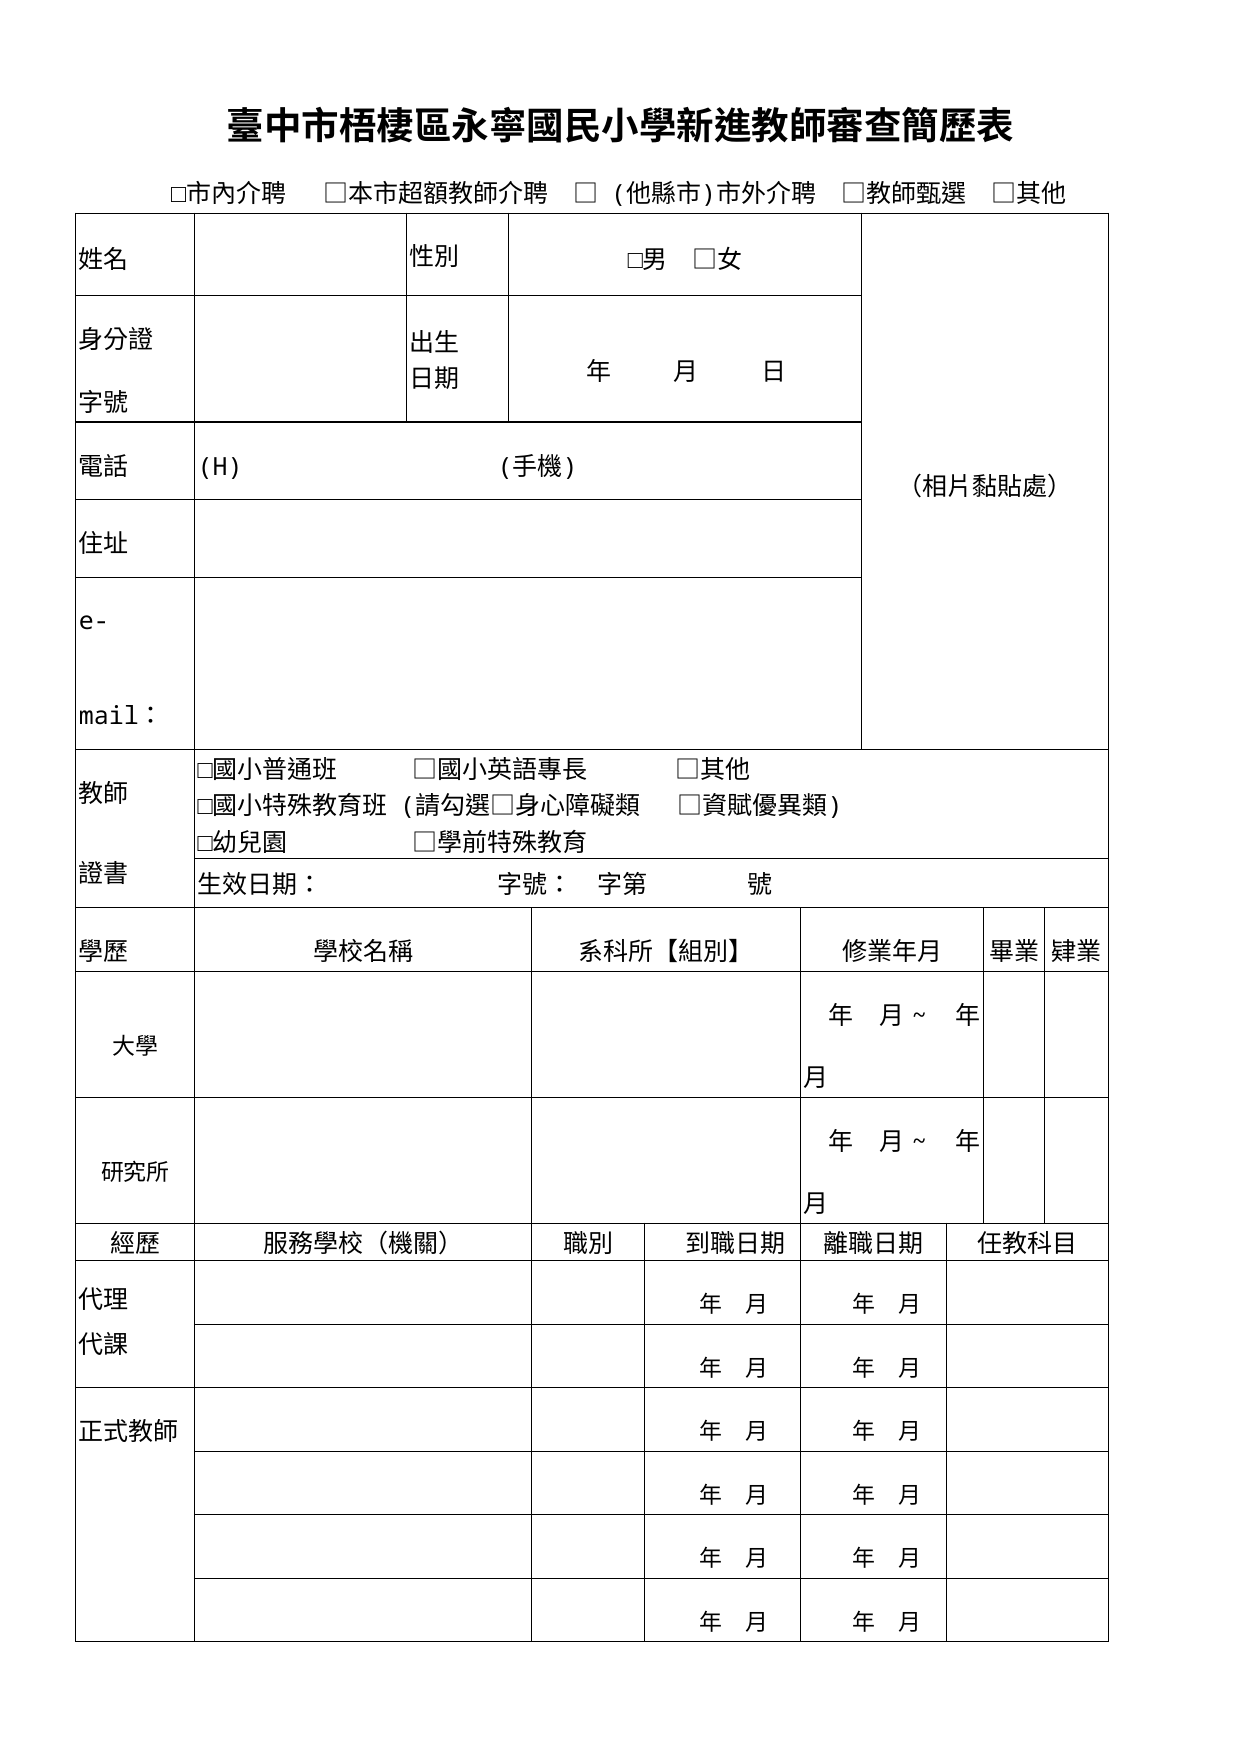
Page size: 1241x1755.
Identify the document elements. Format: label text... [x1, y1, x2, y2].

table_cell 年 月 [801, 1579, 946, 1641]
table_cell 肄業 [1045, 908, 1108, 971]
table_cell [947, 1325, 1108, 1387]
table_cell [984, 1098, 1044, 1223]
table_cell [532, 1388, 644, 1451]
table_cell [947, 1515, 1108, 1578]
table_cell 住址 [76, 500, 194, 577]
table_cell 年 月 [801, 1515, 946, 1578]
table_cell 系科所【組別】 [532, 908, 800, 971]
table_cell 年 月 [645, 1261, 800, 1323]
text 臺中市梧棲區永寧國民小學新進教師審查簡歷表 [71, 96, 1169, 150]
table_cell [947, 1579, 1108, 1641]
table_cell [1045, 972, 1108, 1097]
table_cell 年 月 [645, 1515, 800, 1578]
table_cell [195, 972, 531, 1097]
table_cell 研究所 [76, 1098, 194, 1223]
table_cell 年 月 [645, 1388, 800, 1451]
table_cell 年 月 [645, 1579, 800, 1641]
table_header 性別 [407, 214, 508, 295]
table_cell 經歷 [76, 1224, 194, 1260]
table_cell [1045, 1098, 1108, 1223]
table_cell 服務學校（機關） [195, 1224, 531, 1260]
table_cell [195, 1325, 531, 1387]
table_cell [195, 1098, 531, 1223]
table_cell 學校名稱 [195, 908, 531, 971]
table_cell 年 月 [801, 1261, 946, 1323]
table_cell [532, 1579, 644, 1641]
table_cell [195, 296, 406, 421]
table_cell 正式教師 [76, 1388, 194, 1641]
table_cell [947, 1388, 1108, 1451]
table_cell 職別 [532, 1224, 644, 1260]
table_cell 年 月~ 年 月 [801, 1098, 983, 1223]
table_header （相片黏貼處） [862, 214, 1108, 748]
table_cell 年 月 日 [509, 296, 861, 421]
table_cell 大學 [76, 972, 194, 1097]
table_cell [195, 1515, 531, 1578]
table_cell □國小普通班 □國小英語專長 □其他 □國小特殊教育班 (請勾選□身心障礙類 □資賦優異類) □幼兒園 □學前特殊教育 [195, 750, 1108, 858]
table_cell 年 月 [645, 1452, 800, 1514]
table_cell [532, 1452, 644, 1514]
table_cell [195, 1452, 531, 1514]
table_header 姓名 [76, 214, 194, 295]
table_cell [195, 1261, 531, 1323]
table_cell [195, 500, 861, 577]
table_cell [195, 1579, 531, 1641]
table_cell (手機) [195, 423, 861, 499]
table_cell 身分證 字號 [76, 296, 194, 421]
table_cell 離職日期 [801, 1224, 946, 1260]
table_cell 教師 證書 [76, 750, 194, 907]
table_cell [532, 1325, 644, 1387]
table_cell e-mail： [76, 578, 194, 748]
table_cell [947, 1452, 1108, 1514]
table_cell 年 月 [801, 1452, 946, 1514]
table_header □男 □女 [509, 214, 861, 295]
table_cell 年 月~ 年 月 [801, 972, 983, 1097]
table_cell [947, 1261, 1108, 1323]
table_cell 畢業 [984, 908, 1044, 971]
table_cell [195, 1388, 531, 1451]
table_header [195, 214, 406, 295]
table_cell [532, 1261, 644, 1323]
table_cell 任教科目 [947, 1224, 1108, 1260]
table_cell [532, 972, 800, 1097]
table_cell 學歷 [76, 908, 194, 971]
table_cell 年 月 [645, 1325, 800, 1387]
table_cell 出生 日期 [407, 296, 508, 421]
table_cell 代理 代課 [76, 1261, 194, 1387]
table_cell 修業年月 [801, 908, 983, 971]
table_cell [532, 1098, 800, 1223]
table_cell [532, 1515, 644, 1578]
table_cell 到職日期 [645, 1224, 800, 1260]
table_cell [984, 972, 1044, 1097]
table_cell 年 月 [801, 1388, 946, 1451]
table_cell 年 月 [801, 1325, 946, 1387]
text □市內介聘 □本市超額教師介聘 □ (他縣市)市外介聘 □教師甄選 □其他 [71, 150, 1169, 213]
table_cell 電話 [76, 423, 194, 499]
table_cell [195, 578, 861, 748]
table_cell 生效日期： 字號： 字第 號 [195, 859, 1108, 907]
